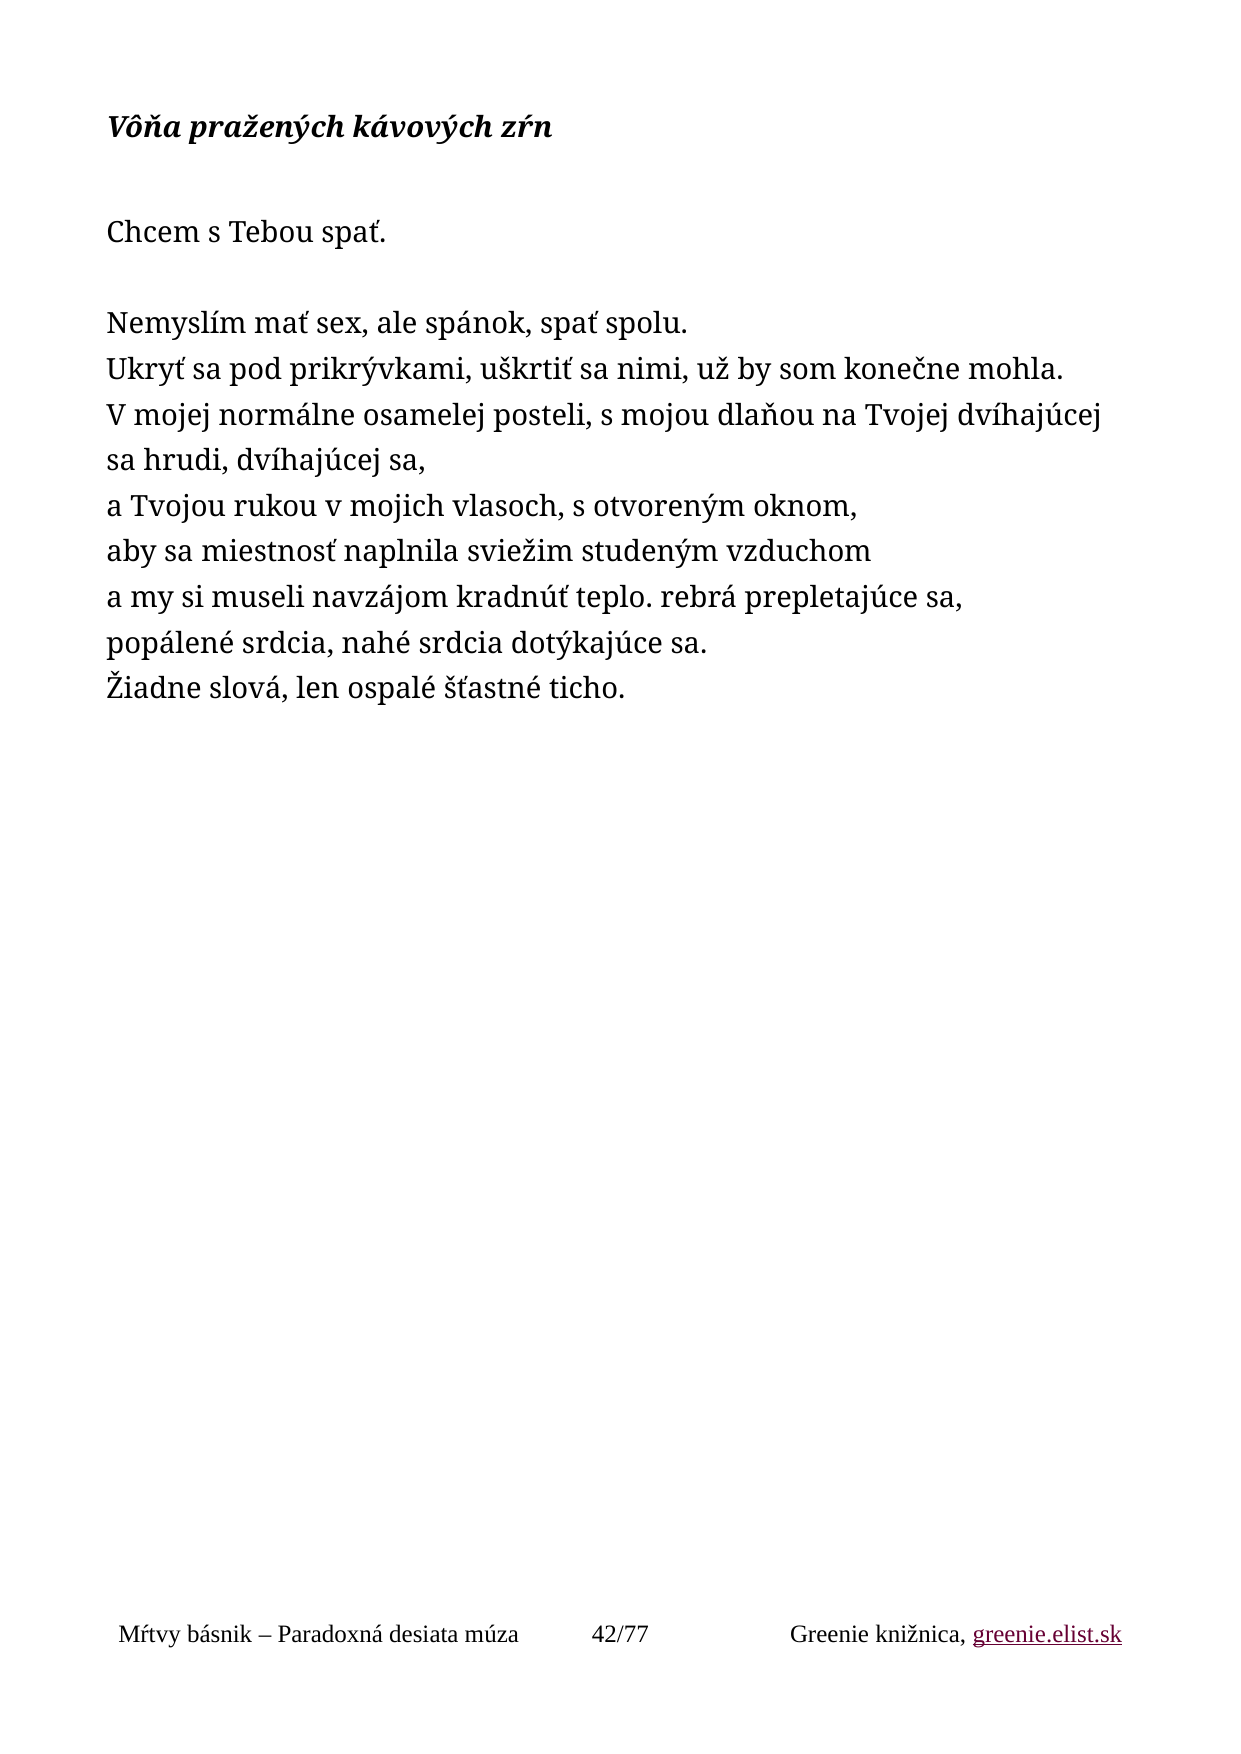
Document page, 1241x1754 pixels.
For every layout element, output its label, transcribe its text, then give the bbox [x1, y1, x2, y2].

text Žiadne slová, len ospalé šťastné ticho. [106, 668, 1134, 707]
text Ukryť sa pod prikrývkami, uškrtiť sa nimi, už by som konečne mohla. [106, 348, 1134, 388]
text Chcem s Tebou spať. [106, 211, 1134, 251]
text a my si museli navzájom kradnúť teplo. rebrá prepletajúce sa, [106, 576, 1134, 616]
text V mojej normálne osamelej posteli, s mojou dlaňou na Tvojej dvíhajúcej sa hrudi, dvíhajúcej sa, [106, 394, 1134, 479]
text aby sa miestnosť naplnila sviežim studeným vzduchom [106, 531, 1134, 570]
text Nemyslím mať sex, ale spánok, spať spolu. [106, 303, 1134, 342]
subtitle Vôňa pražených kávových zŕn [106, 106, 1134, 146]
text popálené srdcia, nahé srdcia dotýkajúce sa. [106, 622, 1134, 662]
text a Tvojou rukou v mojich vlasoch, s otvoreným oknom, [106, 485, 1134, 525]
